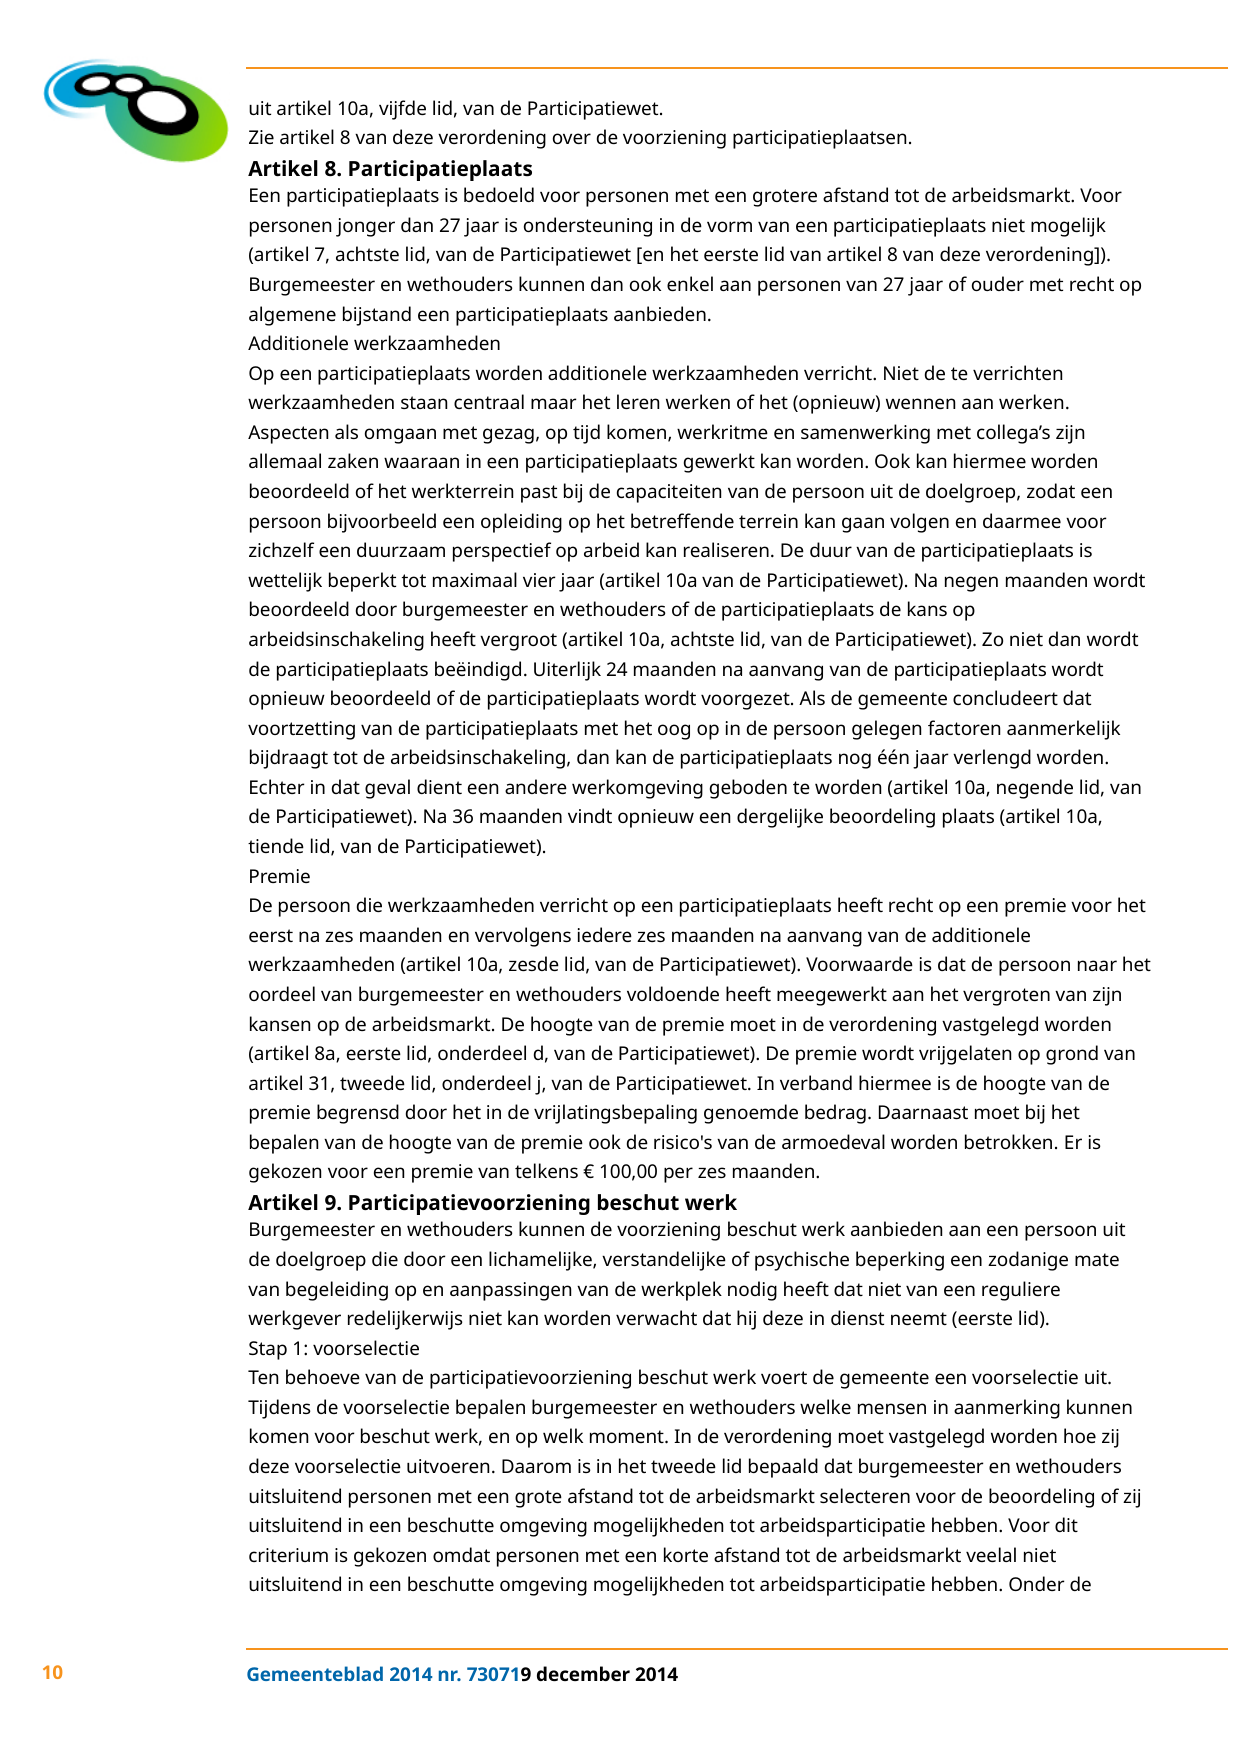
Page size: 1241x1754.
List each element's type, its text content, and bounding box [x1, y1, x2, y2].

text Premie [248, 863, 1152, 888]
text Stap 1: voorselectie [248, 1335, 1152, 1361]
text Additionele werkzaamheden [248, 330, 1152, 356]
text uit artikel 10a, vijfde lid, van de Participatiewet. [248, 95, 1152, 121]
text Burgemeester en wethouders kunnen de voorziening beschut werk aanbieden aan een persoon uit de doelgroep die door een lichamelijke, verstandelijke of psychische beperking een zodanige mate van begeleiding op en aanpassingen van de werkplek nodig heeft dat niet van een reguliere werkgever redelijkerwijs niet kan worden verwacht dat hij deze in dienst neemt (eerste lid). [248, 1217, 1152, 1331]
text De persoon die werkzaamheden verricht op een participatieplaats heeft recht op een premie voor het eerst na zes maanden en vervolgens iedere zes maanden na aanvang van de additionele werkzaamheden (artikel 10a, zesde lid, van de Participatiewet). Voorwaarde is dat de persoon naar het oordeel van burgemeester en wethouders voldoende heeft meegewerkt aan het vergroten van zijn kansen op de arbeidsmarkt. De hoogte van de premie moet in de verordening vastgelegd worden (artikel 8a, eerste lid, onderdeel d, van de Participatiewet). De premie wordt vrijgelaten op grond van artikel 31, tweede lid, onderdeel j, van de Participatiewet. In verband hiermee is de hoogte van de premie begrensd door het in de vrijlatingsbepaling genoemde bedrag. Daarnaast moet bij het bepalen van de hoogte van de premie ook de risico's van de armoedeval worden betrokken. Er is gekozen voor een premie van telkens € 100,00 per zes maanden. [248, 892, 1152, 1184]
text Een participatieplaats is bedoeld voor personen met een grotere afstand tot de arbeidsmarkt. Voor personen jonger dan 27 jaar is ondersteuning in de vorm van een participatieplaats niet mogelijk (artikel 7, achtste lid, van de Participatiewet [en het eerste lid van artikel 8 van deze verordening]). Burgemeester en wethouders kunnen dan ook enkel aan personen van 27 jaar of ouder met recht op algemene bijstand een participatieplaats aanbieden. [248, 182, 1152, 326]
text Ten behoeve van de participatievoorziening beschut werk voert de gemeente een voorselectie uit. Tijdens de voorselectie bepalen burgemeester en wethouders welke mensen in aanmerking kunnen komen voor beschut werk, en op welk moment. In de verordening moet vastgelegd worden hoe zij deze voorselectie uitvoeren. Daarom is in het tweede lid bepaald dat burgemeester en wethouders uitsluitend personen met een grote afstand tot de arbeidsmarkt selecteren voor de beoordeling of zij uitsluitend in een beschutte omgeving mogelijkheden tot arbeidsparticipatie hebben. Voor dit criterium is gekozen omdat personen met een korte afstand tot de arbeidsmarkt veelal niet uitsluitend in een beschutte omgeving mogelijkheden tot arbeidsparticipatie hebben. Onder de [248, 1364, 1152, 1597]
picture [41, 47, 231, 172]
text Op een participatieplaats worden additionele werkzaamheden verricht. Niet de te verrichten werkzaamheden staan centraal maar het leren werken of het (opnieuw) wennen aan werken. Aspecten als omgaan met gezag, op tijd komen, werkritme en samenwerking met collega’s zijn allemaal zaken waaraan in een participatieplaats gewerkt kan worden. Ook kan hiermee worden beoordeeld of het werkterrein past bij de capaciteiten van de persoon uit de doelgroep, zodat een persoon bijvoorbeeld een opleiding op het betreffende terrein kan gaan volgen en daarmee voor zichzelf een duurzaam perspectief op arbeid kan realiseren. De duur van de participatieplaats is wettelijk beperkt tot maximaal vier jaar (artikel 10a van de Participatiewet). Na negen maanden wordt beoordeeld door burgemeester en wethouders of de participatieplaats de kans op arbeidsinschakeling heeft vergroot (artikel 10a, achtste lid, van de Participatiewet). Zo niet dan wordt de participatieplaats beëindigd. Uiterlijk 24 maanden na aanvang van de participatieplaats wordt opnieuw beoordeeld of de participatieplaats wordt voorgezet. Als de gemeente concludeert dat voortzetting van de participatieplaats met het oog op in de persoon gelegen factoren aanmerkelijk bijdraagt tot de arbeidsinschakeling, dan kan de participatieplaats nog één jaar verlengd worden. Echter in dat geval dient een andere werkomgeving geboden te worden (artikel 10a, negende lid, van de Participatiewet). Na 36 maanden vindt opnieuw een dergelijke beoordeling plaats (artikel 10a, tiende lid, van de Participatiewet). [248, 360, 1152, 859]
text Zie artikel 8 van deze verordening over de voorziening participatieplaatsen. [248, 124, 1152, 150]
text Artikel 9. Participatievoorziening beschut werk [248, 1188, 1152, 1217]
text Artikel 8. Participatieplaats [248, 154, 1152, 182]
